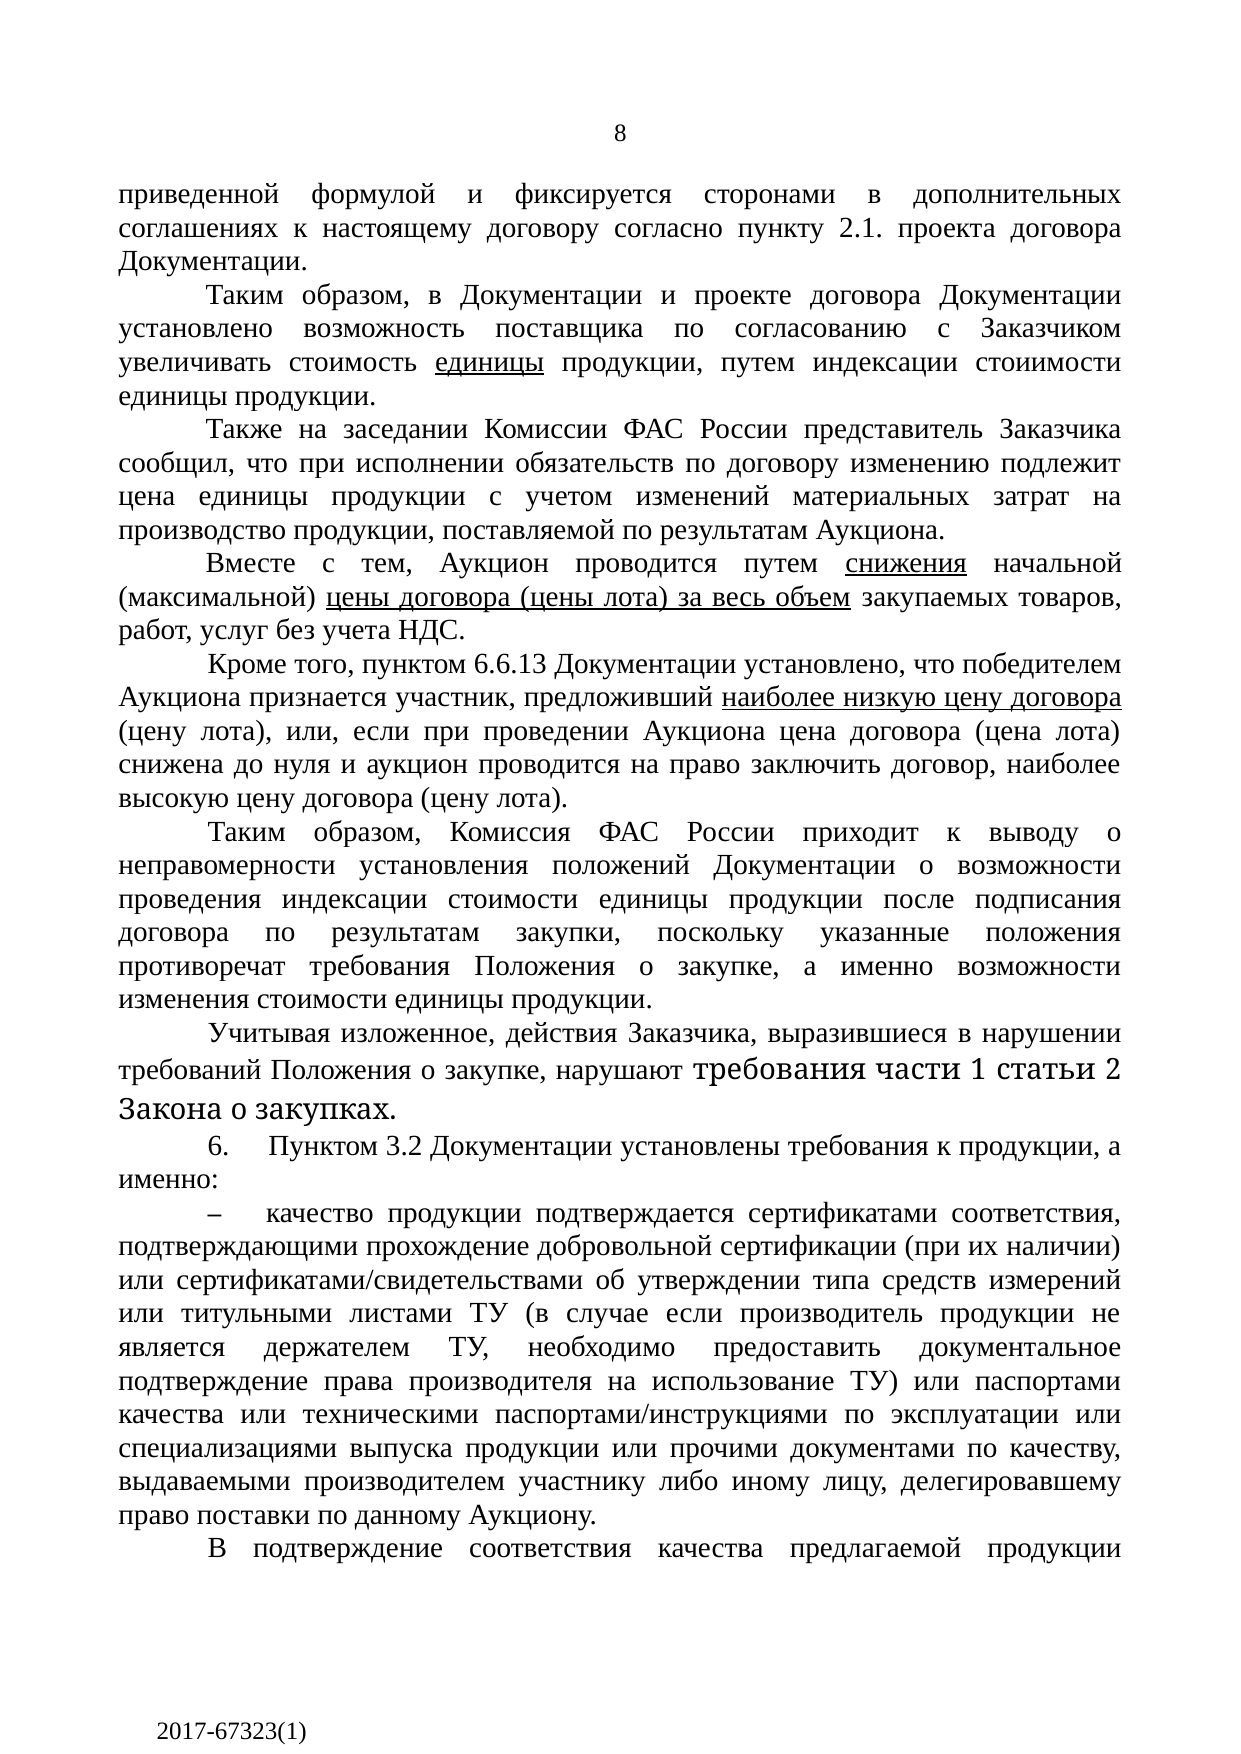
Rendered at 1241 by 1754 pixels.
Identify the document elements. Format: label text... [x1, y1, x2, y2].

text Таким образом, в Документации и проекте договора Документации установлено возможность поставщика по согласованию с Заказчиком увеличивать стоимость единицы продукции, путем индексации стоиимости единицы продукции. [118, 277, 1122, 411]
text Учитывая изложенное, действия Заказчика, выразившиеся в нарушении требований Положения о закупке, нарушают требования части 1 статьи 2 Закона о закупках. [118, 1015, 1122, 1128]
text приведенной формулой и фиксируется сторонами в дополнительных соглашениях к настоящему договору согласно пункту 2.1. проекта договора Документации. [118, 176, 1122, 277]
text Кроме того, пунктом 6.6.13 Документации установлено, что победителем Аукциона признается участник, предложивший наиболее низкую цену договора (цену лота), или, если при проведении Аукциона цена договора (цена лота) снижена до нуля и аукцион проводится на право заключить договор, наиболее высокую цену договора (цену лота). [118, 646, 1122, 814]
list Пунктом 3.2 Документации установлены требования к продукции, а именно: [118, 1128, 1122, 1195]
text В подтверждение соответствия качества предлагаемой продукции [118, 1530, 1122, 1564]
text Вместе с тем, Аукцион проводится путем снижения начальной (максимальной) цены договора (цены лота) за весь объем закупаемых товаров, работ, услуг без учета НДС. [118, 545, 1122, 646]
text Таким образом, Комиссия ФАС России приходит к выводу о неправомерности установления положений Документации о возможности проведения индексации стоимости единицы продукции после подписания договора по результатам закупки, поскольку указанные положения противоречат требования Положения о закупке, а именно возможности изменения стоимости единицы продукции. [118, 814, 1122, 1015]
text Также на заседании Комиссии ФАС России представитель Заказчика сообщил, что при исполнении обязательств по договору изменению подлежит цена единицы продукции с учетом изменений материальных затрат на производство продукции, поставляемой по результатам Аукциона. [118, 411, 1122, 545]
list качество продукции подтверждается сертификатами соответствия, подтверждающими прохождение добровольной сертификации (при их наличии) или сертификатами/свидетельствами об утверждении типа средств измерений или титульными листами ТУ (в случае если производитель продукции не является держателем ТУ, необходимо предоставить документальное подтверждение права производителя на использование ТУ) или паспортами качества или техническими паспортами/инструкциями по эксплуатации или специализациями выпуска продукции или прочими документами по качеству, выдаваемыми производителем участнику либо иному лицу, делегировавшему право поставки по данному Аукциону. [118, 1195, 1122, 1530]
